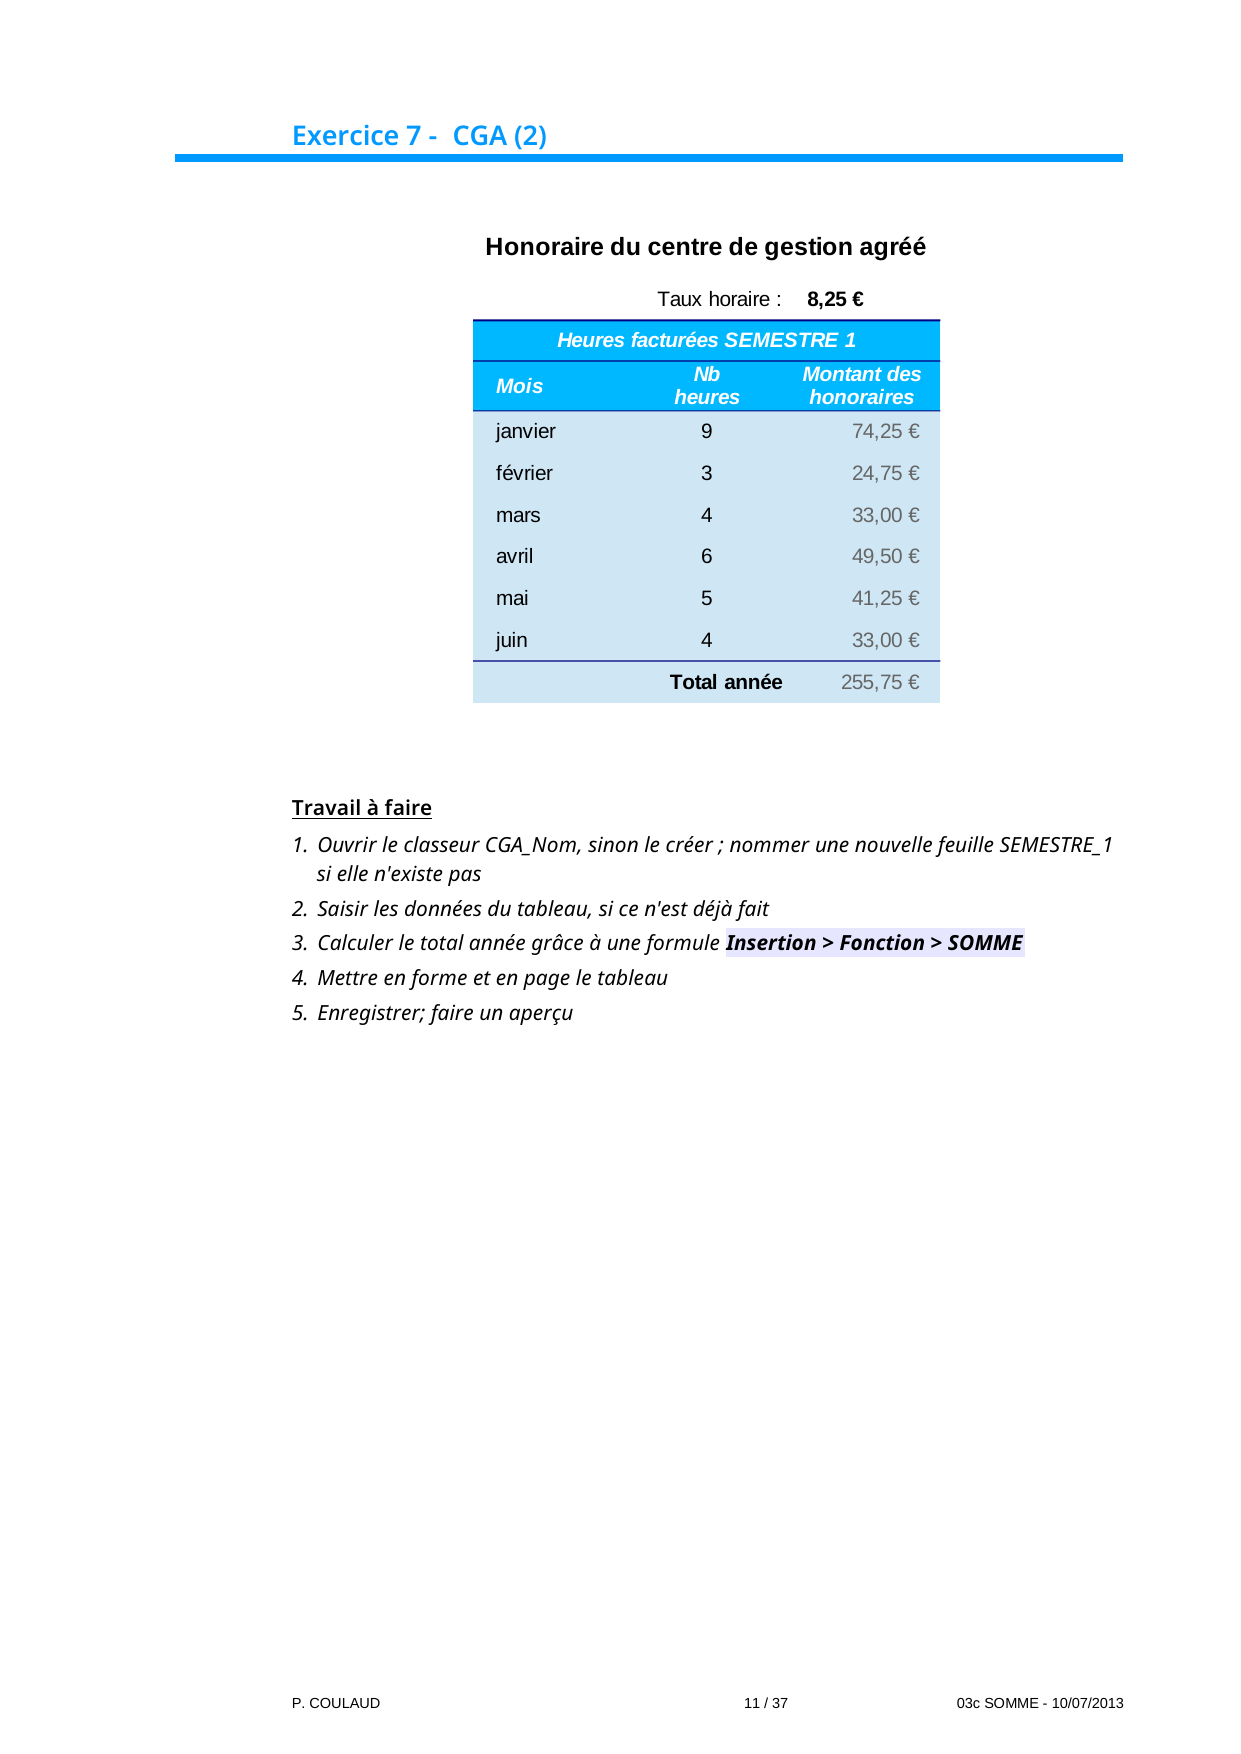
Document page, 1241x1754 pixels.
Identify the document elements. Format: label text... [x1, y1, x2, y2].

list Enregistrer; faire un aperçu [292, 998, 1123, 1026]
subtitle CGA (2) [175, 117, 1123, 154]
subtitle Travail à faire [292, 793, 1123, 822]
list Ouvrir le classeur CGA_Nom, sinon le créer ; nommer une nouvelle feuille SEMESTRE_1 si elle n'existe pas [292, 830, 1123, 887]
list Calculer le total année grâce à une formule Insertion > Fonction > SOMME [292, 928, 1123, 957]
list Saisir les données du tableau, si ce n'est déjà fait [292, 893, 1123, 922]
list Mettre en forme et en page le tableau [292, 963, 1123, 992]
